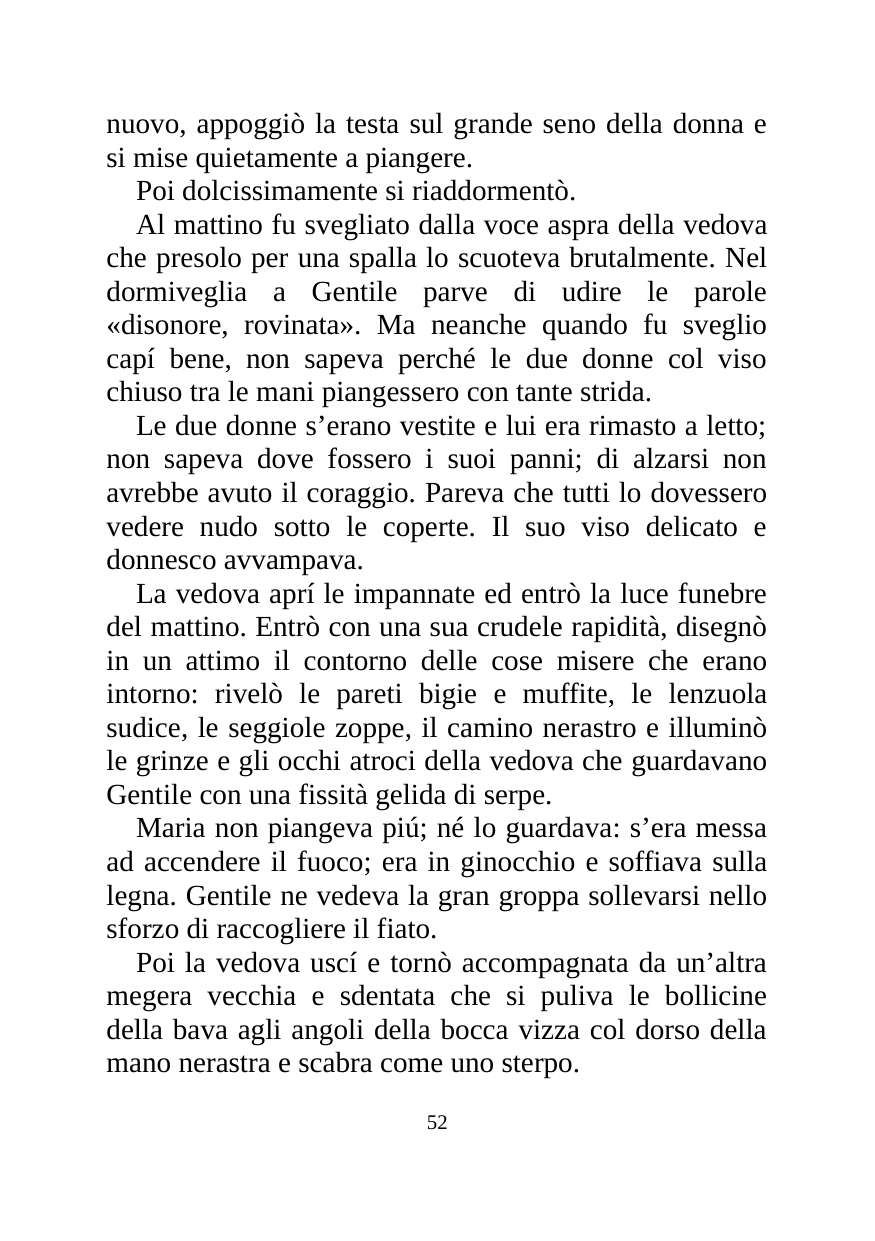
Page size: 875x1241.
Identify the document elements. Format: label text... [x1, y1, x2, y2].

text Le due donne s’erano vestite e lui era rimasto a letto; non sapeva dove fossero i suoi panni; di alzarsi non avrebbe avuto il coraggio. Pareva che tutti lo dovessero vedere nudo sotto le coperte. Il suo viso delicato e donnesco avvampava. [106, 408, 768, 576]
text Poi la vedova uscí e tornò accompagnata da un’altra megera vecchia e sdentata che si puliva le bollicine della bava agli angoli della bocca vizza col dorso della mano nerastra e scabra come uno sterpo. [106, 945, 768, 1079]
text Al mattino fu svegliato dalla voce aspra della vedova che presolo per una spalla lo scuoteva brutalmente. Nel dormiveglia a Gentile parve di udire le parole «disonore, rovinata». Ma neanche quando fu sveglio capí bene, non sapeva perché le due donne col viso chiuso tra le mani piangessero con tante strida. [106, 207, 768, 408]
text La vedova aprí le impannate ed entrò la luce funebre del mattino. Entrò con una sua crudele rapidità, disegnò in un attimo il contorno delle cose misere che erano intorno: rivelò le pareti bigie e muffite, le lenzuola sudice, le seggiole zoppe, il camino nerastro e illuminò le grinze e gli occhi atroci della vedova che guardavano Gentile con una fissità gelida di serpe. [106, 576, 768, 811]
text Poi dolcissimamente si riaddormentò. [106, 173, 768, 207]
text Maria non piangeva piú; né lo guardava: s’era messa ad accendere il fuoco; era in ginocchio e soffiava sulla legna. Gentile ne vedeva la gran groppa sollevarsi nello sforzo di raccogliere il fiato. [106, 811, 768, 945]
text nuovo, appoggiò la testa sul grande seno della donna e si mise quietamente a piangere. [106, 106, 768, 173]
